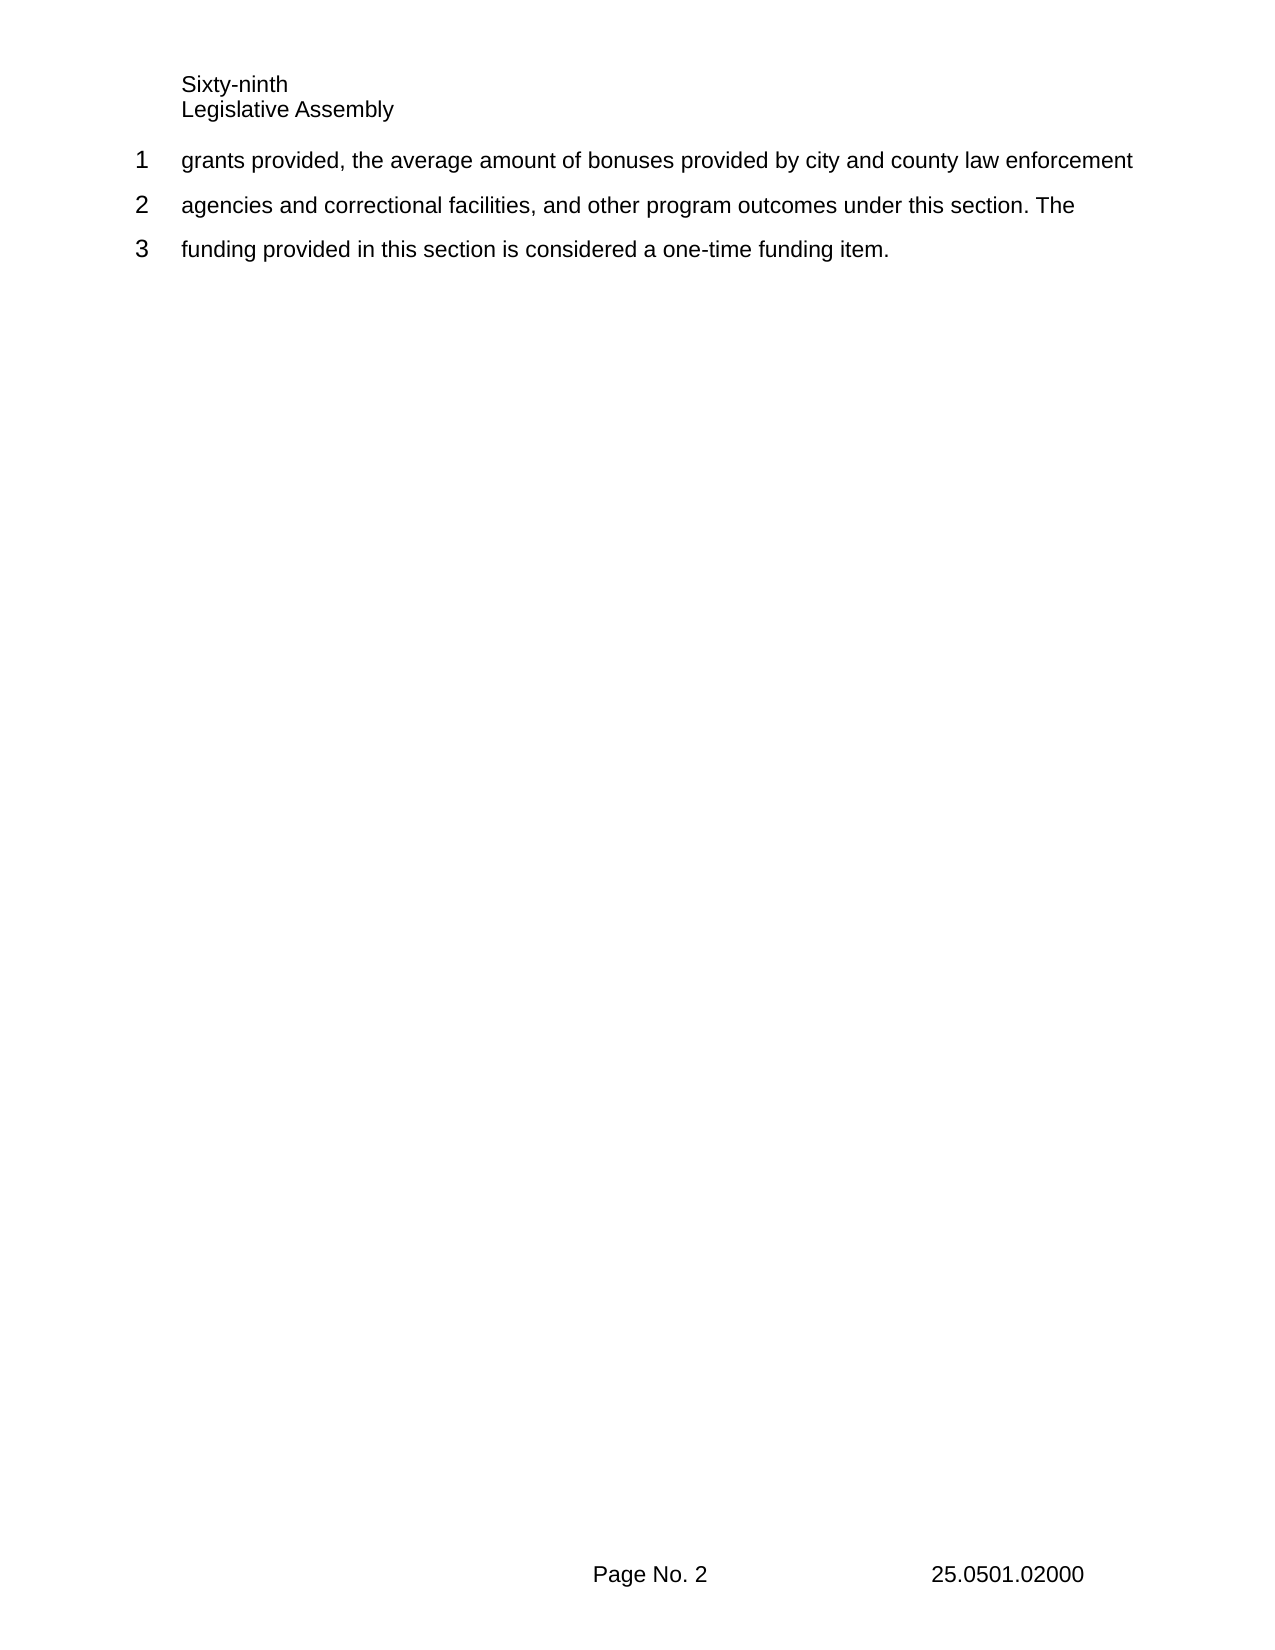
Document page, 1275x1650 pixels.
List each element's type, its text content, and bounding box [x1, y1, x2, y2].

text grants provided, the average amount of bonuses provided by city and county law enforcement agencies and correctional facilities, and other program outcomes under this section. The funding provided in this section is considered a one‑time funding item. [181, 133, 1154, 266]
